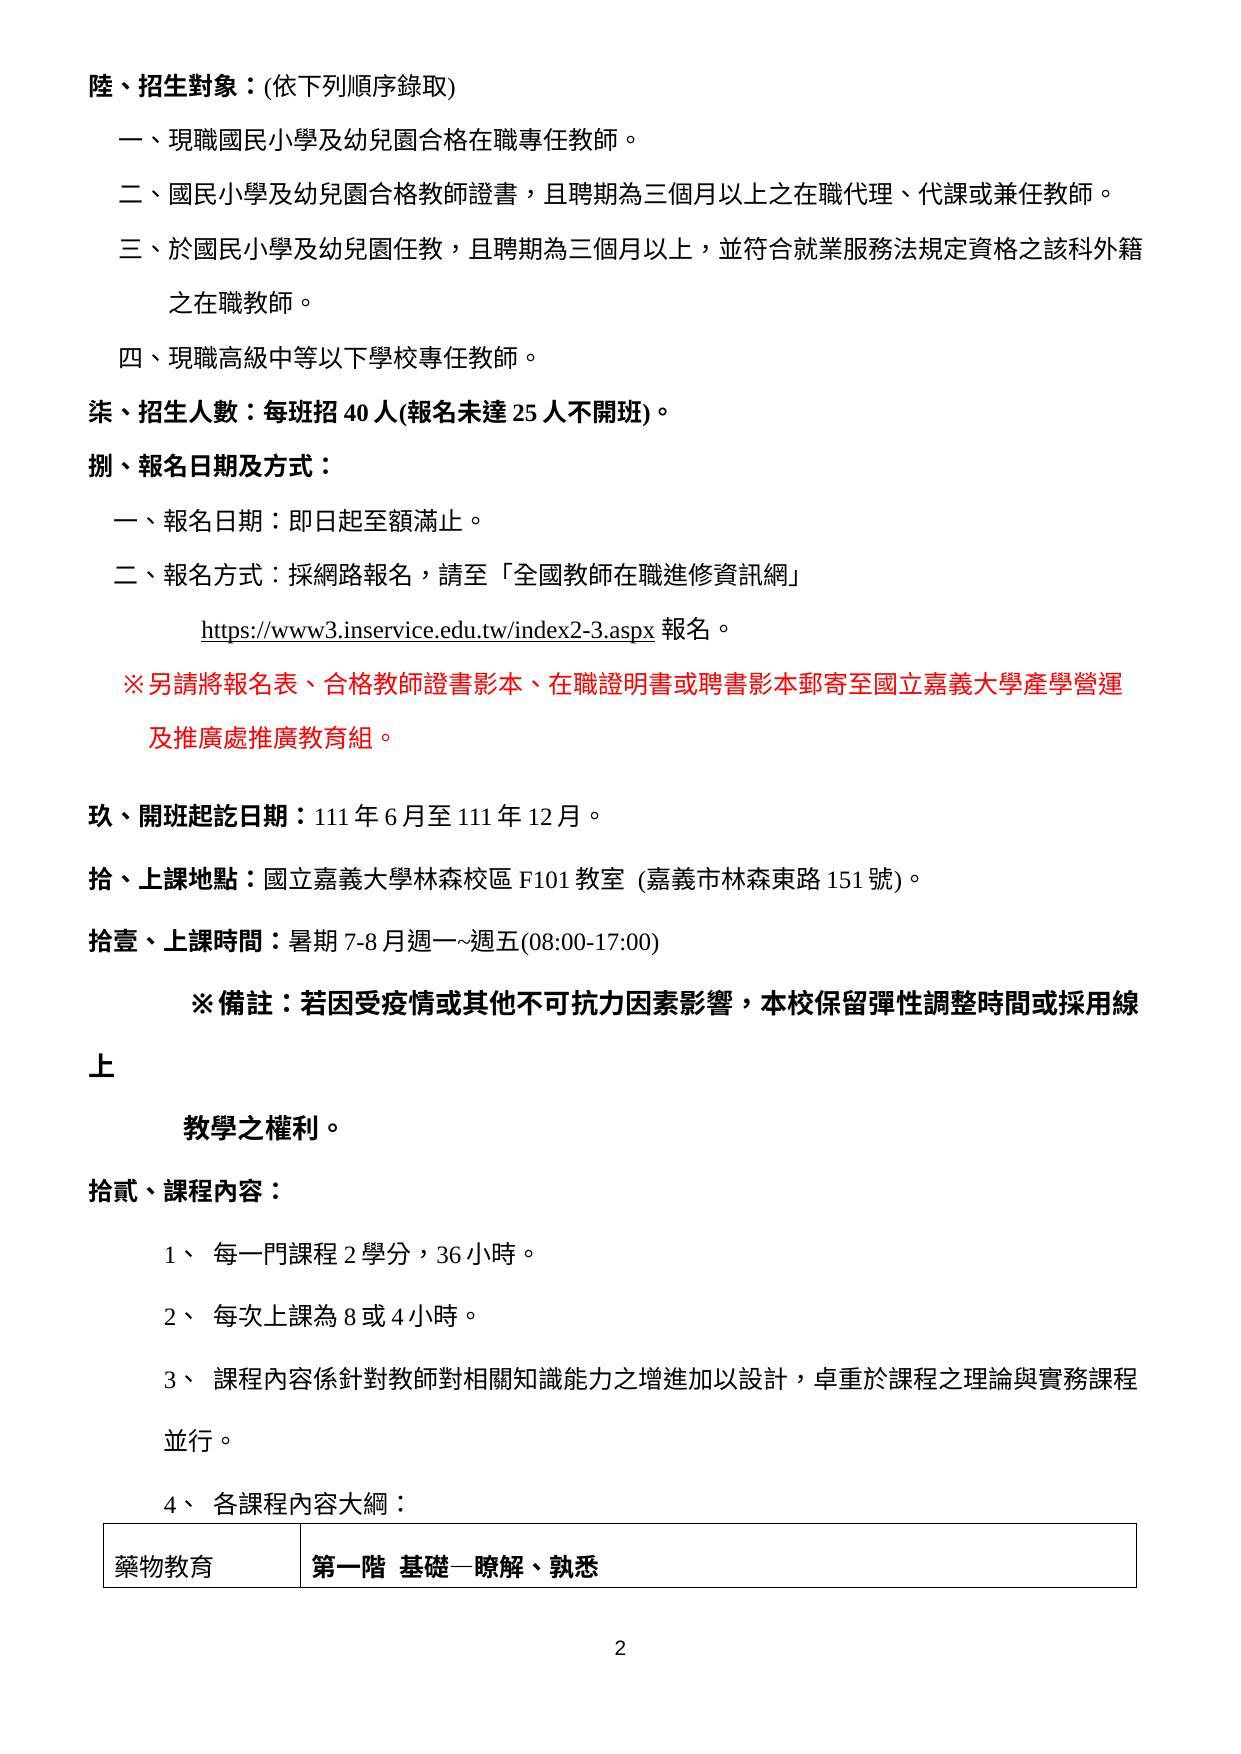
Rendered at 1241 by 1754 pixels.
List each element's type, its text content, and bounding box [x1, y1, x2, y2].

text 柒、招生人數：每班招40人(報名未達25人不開班)。 [89, 392, 1152, 429]
text 玖、開班起訖日期：111年6月至111年12月。 [89, 773, 1152, 836]
text 一、報名日期：即日起至額滿止。 [89, 501, 1152, 537]
text 教學之權利。 [89, 1086, 1152, 1148]
text ※另請將報名表、合格教師證書影本、在職證明書或聘書影本郵寄至國立嘉義大學產學營運 [89, 664, 1152, 701]
text 陸、招生對象：(依下列順序錄取) [89, 66, 1152, 102]
list 各課程內容大綱： [164, 1461, 1152, 1523]
text 二、國民小學及幼兒園合格教師證書，且聘期為三個月以上之在職代理、代課或兼任教師。 [118, 175, 1152, 211]
text 捌、報名日期及方式： [89, 447, 1152, 483]
text https://www3.inservice.edu.tw/index2-3.aspx 報名。 [89, 610, 1152, 646]
list 每一門課程2學分，36小時。 [164, 1211, 1152, 1273]
list 課程內容係針對教師對相關知識能力之增進加以設計，卓重於課程之理論與實務課程 [164, 1336, 1152, 1398]
table_header 藥物教育 [104, 1524, 300, 1587]
text 及推廣處推廣教育組。 [89, 719, 1152, 755]
text 拾、上課地點：國立嘉義大學林森校區F101教室 (嘉義市林森東路151號)。 [89, 836, 1152, 898]
text 二、報名方式︰採網路報名，請至「全國教師在職進修資訊網」 [89, 556, 1152, 592]
text 拾壹、上課時間：暑期7-8月週一~週五(08:00-17:00) [89, 898, 1152, 961]
text 拾貳、課程內容： [89, 1148, 1152, 1211]
text ※備註：若因受疫情或其他不可抗力因素影響，本校保留彈性調整時間或採用線上 [89, 961, 1152, 1086]
table_header 第一階 基礎—瞭解、孰悉 [301, 1524, 1136, 1587]
text 三、於國民小學及幼兒園任教，且聘期為三個月以上，並符合就業服務法規定資格之該科外籍之在職教師。 [118, 229, 1152, 320]
text 一、現職國民小學及幼兒園合格在職專任教師。 [118, 121, 1152, 157]
text 四、現職高級中等以下學校專任教師。 [118, 338, 1152, 374]
text 並行。 [164, 1398, 1152, 1461]
list 每次上課為8或4小時。 [164, 1273, 1152, 1336]
